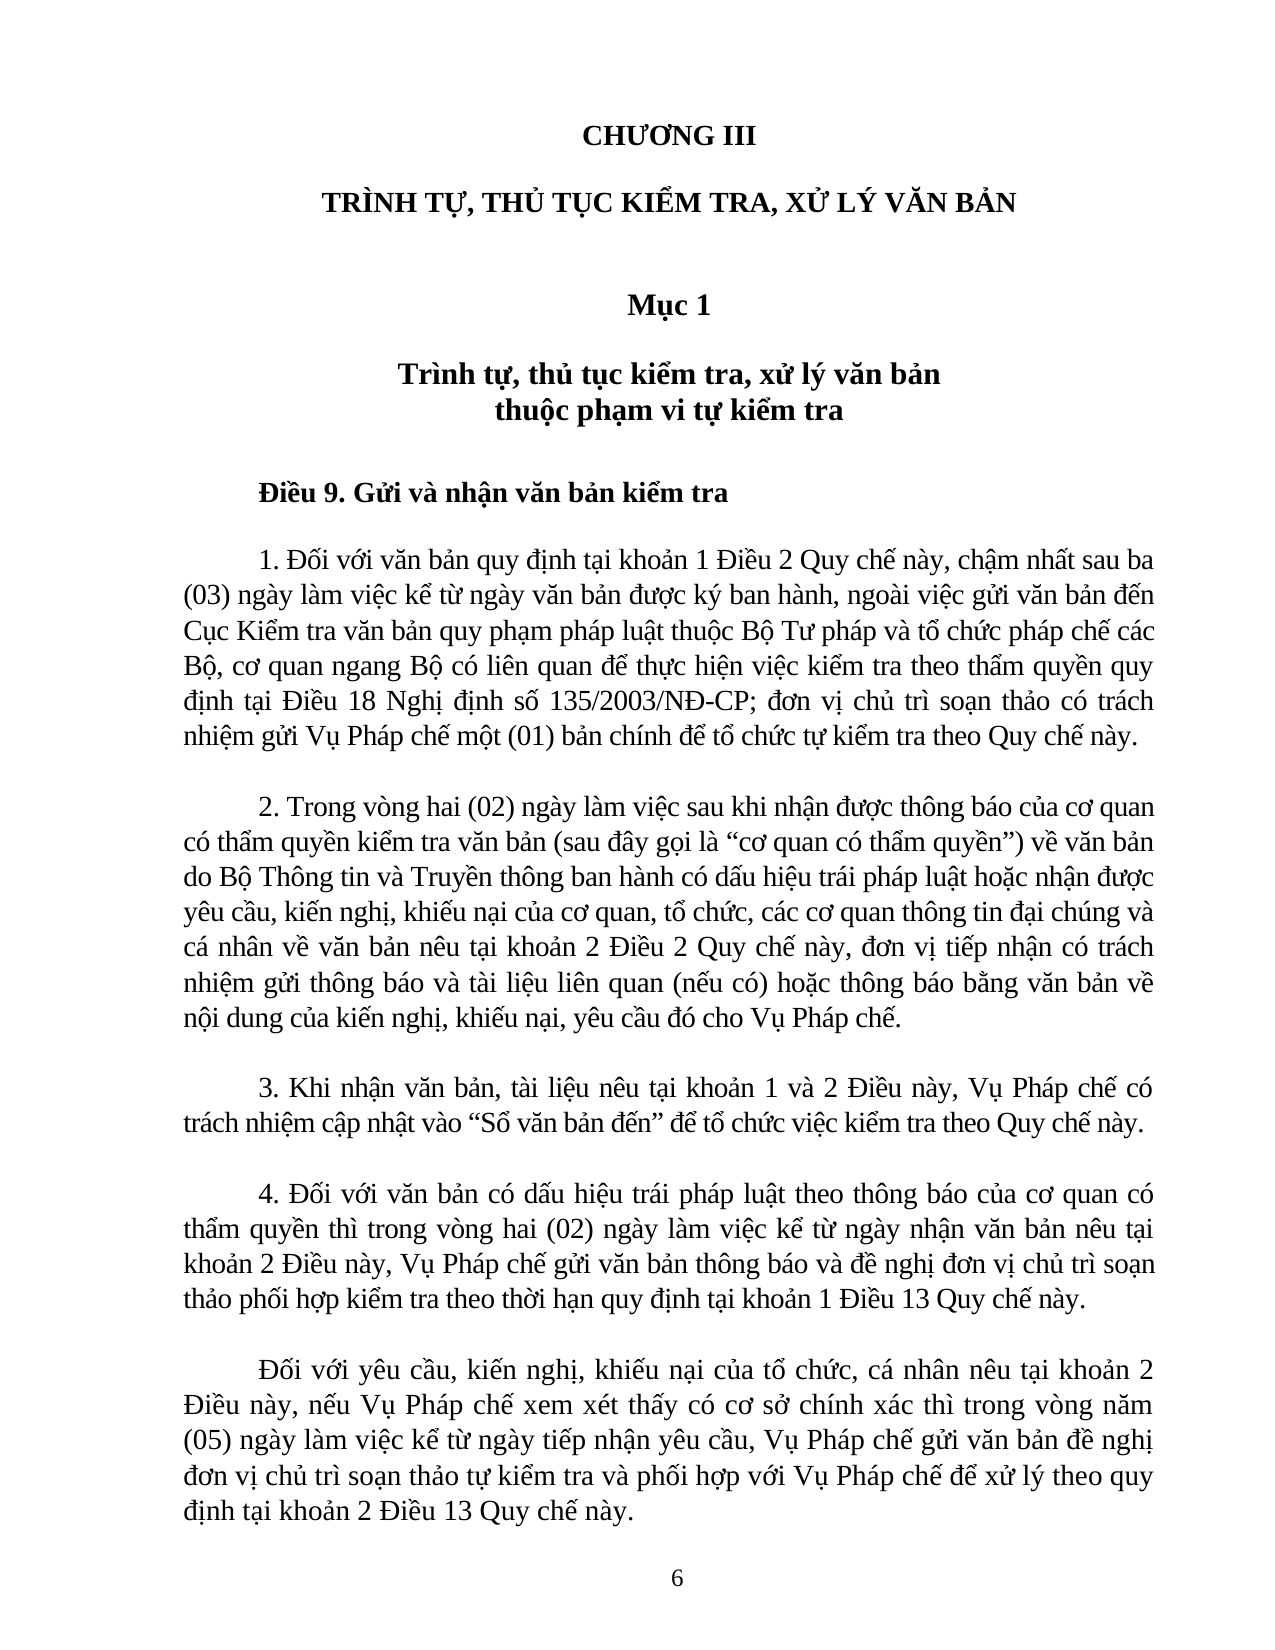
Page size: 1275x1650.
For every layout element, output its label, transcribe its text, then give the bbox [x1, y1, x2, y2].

text 4. Đối với văn bản có dấu hiệu trái pháp luật theo thông báo của cơ quan có thẩm quyền thì trong vòng hai (02) ngày làm việc kể từ ngày nhận văn bản nêu tại khoản 2 Điều này, Vụ Pháp chế gửi văn bản thông báo và đề nghị đơn vị chủ trì soạn thảo phối hợp kiểm tra theo thời hạn quy định tại khoản 1 Điều 13 Quy chế này. [183, 1176, 1155, 1315]
text TRÌNH TỰ, THỦ TỤC KIỂM TRA, XỬ LÝ VĂN BẢN [183, 185, 1155, 219]
text Điều 9. Gửi và nhận văn bản kiểm tra [183, 475, 1155, 509]
text 3. Khi nhận văn bản, tài liệu nêu tại khoản 1 và 2 Điều này, Vụ Pháp chế có trách nhiệm cập nhật vào “Sổ văn bản đến” để tổ chức việc kiểm tra theo Quy chế này. [183, 1070, 1155, 1139]
text CHƯƠNG III [183, 118, 1155, 152]
subtitle thuộc phạm vi tự kiểm tra [183, 391, 1155, 427]
text 1. Đối với văn bản quy định tại khoản 1 Điều 2 Quy chế này, chậm nhất sau ba (03) ngày làm việc kể từ ngày văn bản được ký ban hành, ngoài việc gửi văn bản đến Cục Kiểm tra văn bản quy phạm pháp luật thuộc Bộ Tư pháp và tổ chức pháp chế các Bộ, cơ quan ngang Bộ có liên quan để thực hiện việc kiểm tra theo thẩm quyền quy định tại Điều 18 Nghị định số 135/2003/NĐ-CP; đơn vị chủ trì soạn thảo có trách nhiệm gửi Vụ Pháp chế một (01) bản chính để tổ chức tự kiểm tra theo Quy chế này. [183, 542, 1155, 752]
text Đối với yêu cầu, kiến nghị, khiếu nại của tổ chức, cá nhân nêu tại khoản 2 Điều này, nếu Vụ Pháp chế xem xét thấy có cơ sở chính xác thì trong vòng năm (05) ngày làm việc kể từ ngày tiếp nhận yêu cầu, Vụ Pháp chế gửi văn bản đề nghị đơn vị chủ trì soạn thảo tự kiểm tra và phối hợp với Vụ Pháp chế để xử lý theo quy định tại khoản 2 Điều 13 Quy chế này. [183, 1352, 1155, 1526]
subtitle Mục 1 [183, 286, 1155, 322]
subtitle Trình tự, thủ tục kiểm tra, xử lý văn bản [183, 355, 1155, 391]
text 2. Trong vòng hai (02) ngày làm việc sau khi nhận được thông báo của cơ quan có thẩm quyền kiểm tra văn bản (sau đây gọi là “cơ quan có thẩm quyền”) về văn bản do Bộ Thông tin và Truyền thông ban hành có dấu hiệu trái pháp luật hoặc nhận được yêu cầu, kiến nghị, khiếu nại của cơ quan, tổ chức, các cơ quan thông tin đại chúng và cá nhân về văn bản nêu tại khoản 2 Điều 2 Quy chế này, đơn vị tiếp nhận có trách nhiệm gửi thông báo và tài liệu liên quan (nếu có) hoặc thông báo bằng văn bản về nội dung của kiến nghị, khiếu nại, yêu cầu đó cho Vụ Pháp chế. [183, 789, 1155, 1033]
